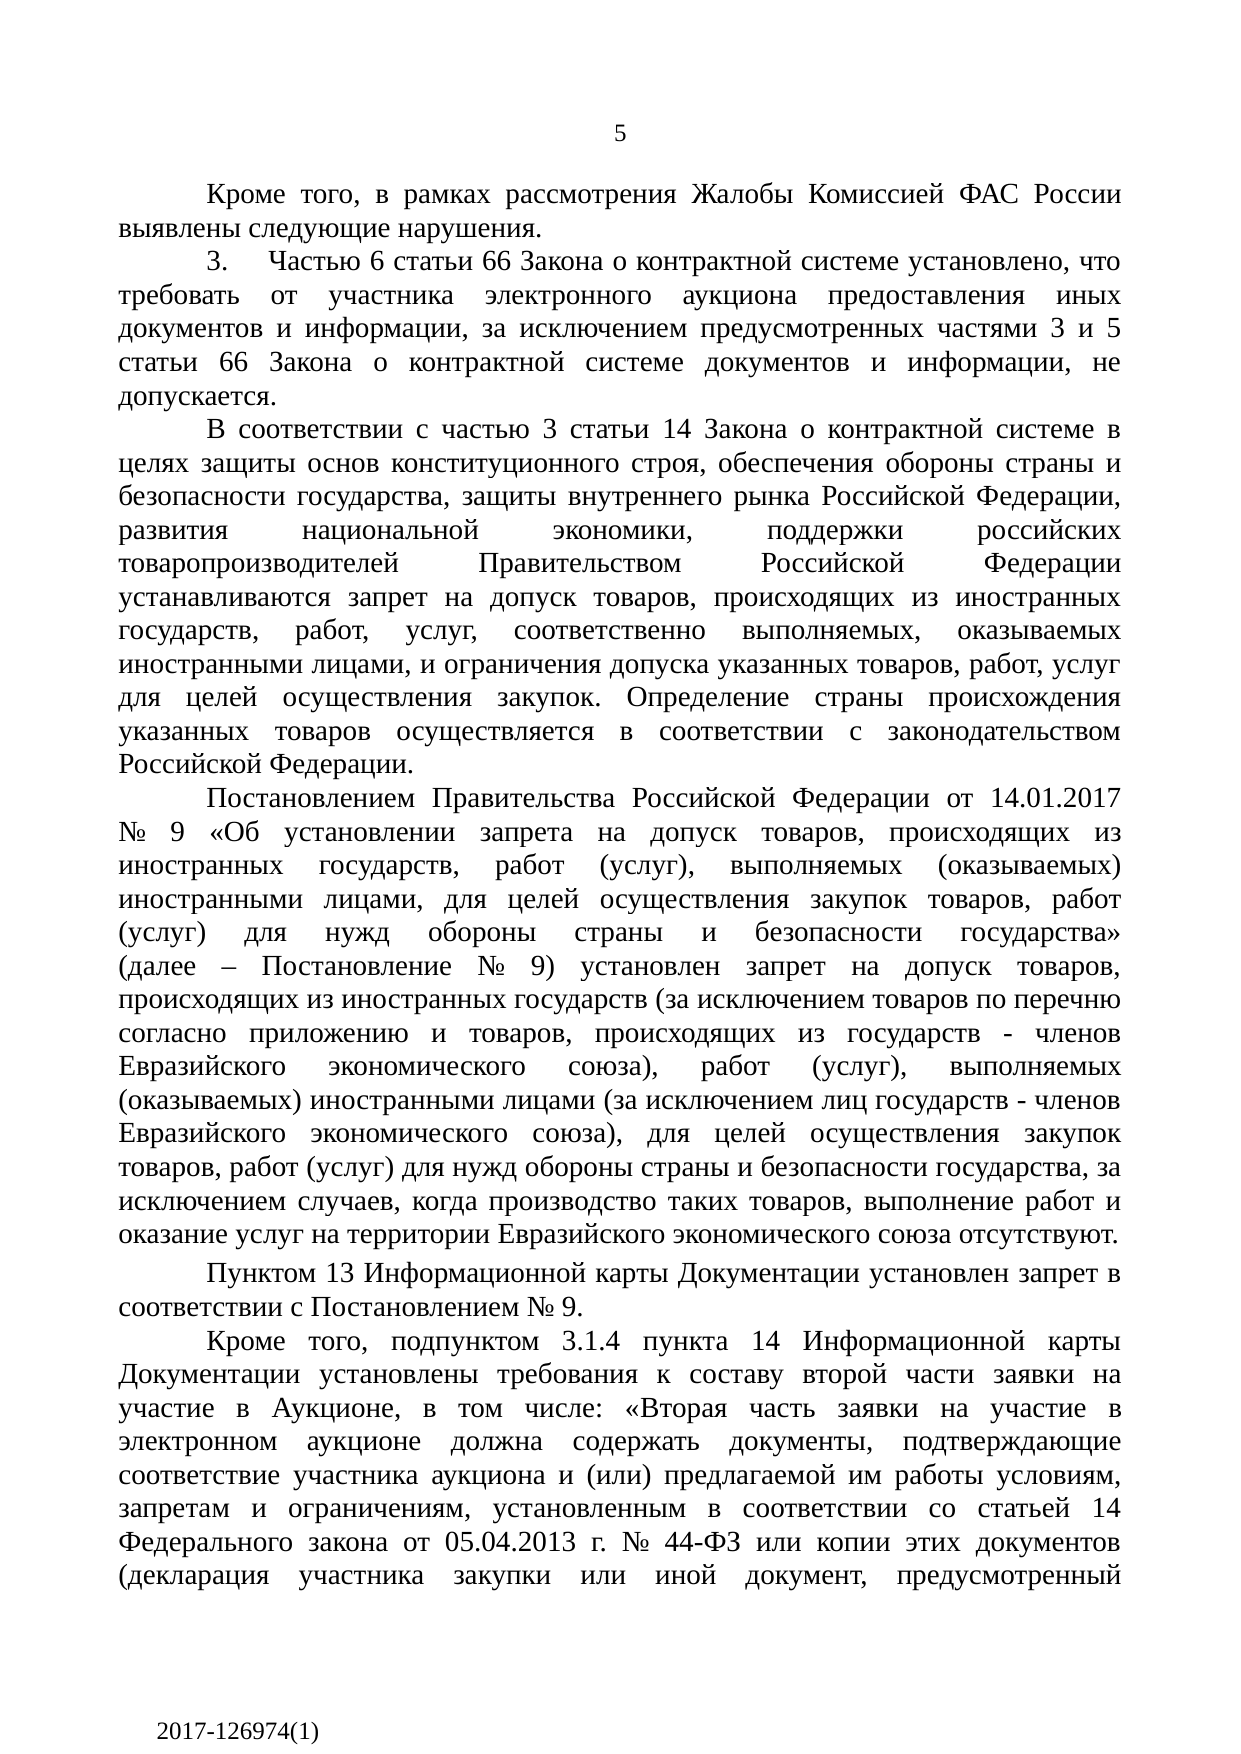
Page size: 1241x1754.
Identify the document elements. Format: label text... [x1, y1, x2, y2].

text Постановлением Правительства Российской Федерации от 14.01.2017 № 9 «Об установлении запрета на допуск товаров, происходящих из иностранных государств, работ (услуг), выполняемых (оказываемых) иностранными лицами, для целей осуществления закупок товаров, работ (услуг) для нужд обороны страны и безопасности государства» (далее – Постановление № 9) установлен запрет на допуск товаров, происходящих из иностранных государств (за исключением товаров по перечню согласно приложению и товаров, происходящих из государств - членов Евразийского экономического союза), работ (услуг), выполняемых (оказываемых) иностранными лицами (за исключением лиц государств - членов Евразийского экономического союза), для целей осуществления закупок товаров, работ (услуг) для нужд обороны страны и безопасности государства, за исключением случаев, когда производство таких товаров, выполнение работ и оказание услуг на территории Евразийского экономического союза отсутствуют. [118, 780, 1122, 1250]
text Пунктом 13 Информационной карты Документации установлен запрет в соответствии с Постановлением № 9. [118, 1256, 1122, 1323]
list Частью 6 статьи 66 Закона о контрактной системе установлено, что требовать от участника электронного аукциона предоставления иных документов и информации, за исключением предусмотренных частями 3 и 5 статьи 66 Закона о контрактной системе документов и информации, не допускается. [118, 243, 1122, 411]
text Кроме того, в рамках рассмотрения Жалобы Комиссией ФАС России выявлены следующие нарушения. [118, 176, 1122, 243]
text Кроме того, подпунктом 3.1.4 пункта 14 Информационной карты Документации установлены требования к составу второй части заявки на участие в Аукционе, в том числе: «Вторая часть заявки на участие в электронном аукционе должна содержать документы, подтверждающие соответствие участника аукциона и (или) предлагаемой им работы условиям, запретам и ограничениям, установленным в соответствии со статьей 14 Федерального закона от 05.04.2013 г. № 44-ФЗ или копии этих документов (декларация участника закупки или иной документ, предусмотренный [118, 1323, 1122, 1591]
text В соответствии с частью 3 статьи 14 Закона о контрактной системе в целях защиты основ конституционного строя, обеспечения обороны страны и безопасности государства, защиты внутреннего рынка Российской Федерации, развития национальной экономики, поддержки российских товаропроизводителей Правительством Российской Федерации устанавливаются запрет на допуск товаров, происходящих из иностранных государств, работ, услуг, соответственно выполняемых, оказываемых иностранными лицами, и ограничения допуска указанных товаров, работ, услуг для целей осуществления закупок. Определение страны происхождения указанных товаров осуществляется в соответствии с законодательством Российской Федерации. [118, 411, 1122, 780]
